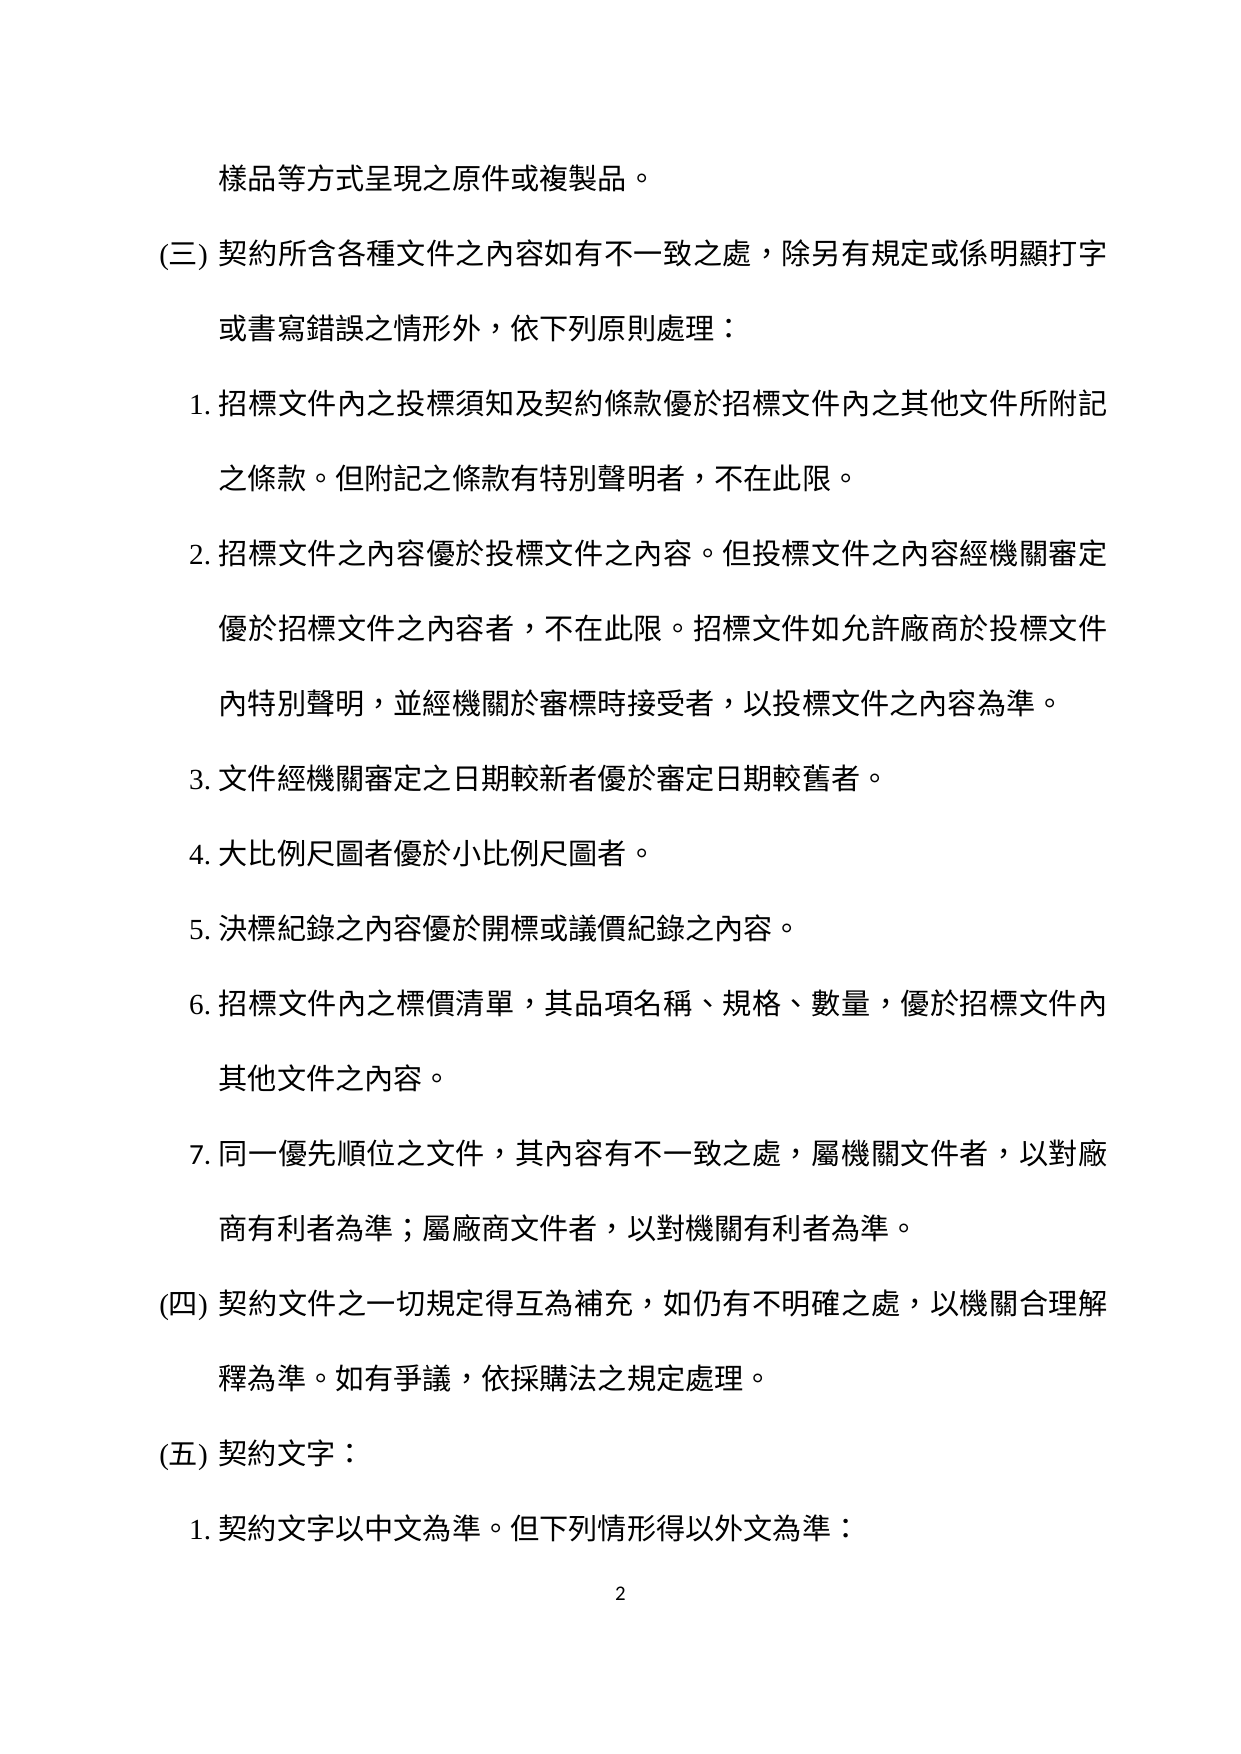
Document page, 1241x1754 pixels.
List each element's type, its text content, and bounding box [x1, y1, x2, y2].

subtitle 契約文件之一切規定得互為補充，如仍有不明確之處，以機關合理解釋為準。如有爭議，依採購法之規定處理。 [159, 1264, 1110, 1414]
subtitle 契約所含各種文件之內容如有不一致之處，除另有規定或係明顯打字或書寫錯誤之情形外，依下列原則處理： [159, 214, 1110, 364]
list 大比例尺圖者優於小比例尺圖者。 [189, 814, 1110, 889]
list 契約文字以中文為準。但下列情形得以外文為準： [189, 1489, 1110, 1564]
list 招標文件內之投標須知及契約條款優於招標文件內之其他文件所附記之條款。但附記之條款有特別聲明者，不在此限。 [189, 364, 1110, 514]
list 招標文件之內容優於投標文件之內容。但投標文件之內容經機關審定優於招標文件之內容者，不在此限。招標文件如允許廠商於投標文件內特別聲明，並經機關於審標時接受者，以投標文件之內容為準。 [189, 514, 1110, 739]
list 決標紀錄之內容優於開標或議價紀錄之內容。 [189, 889, 1110, 964]
list 同一優先順位之文件，其內容有不一致之處，屬機關文件者，以對廠商有利者為準；屬廠商文件者，以對機關有利者為準。 [189, 1114, 1110, 1264]
subtitle 契約文字： [159, 1414, 1110, 1489]
list 招標文件內之標價清單，其品項名稱、規格、數量，優於招標文件內其他文件之內容。 [189, 964, 1110, 1114]
list 文件經機關審定之日期較新者優於審定日期較舊者。 [189, 739, 1110, 814]
subtitle 樣品等方式呈現之原件或複製品。 [159, 139, 1110, 214]
